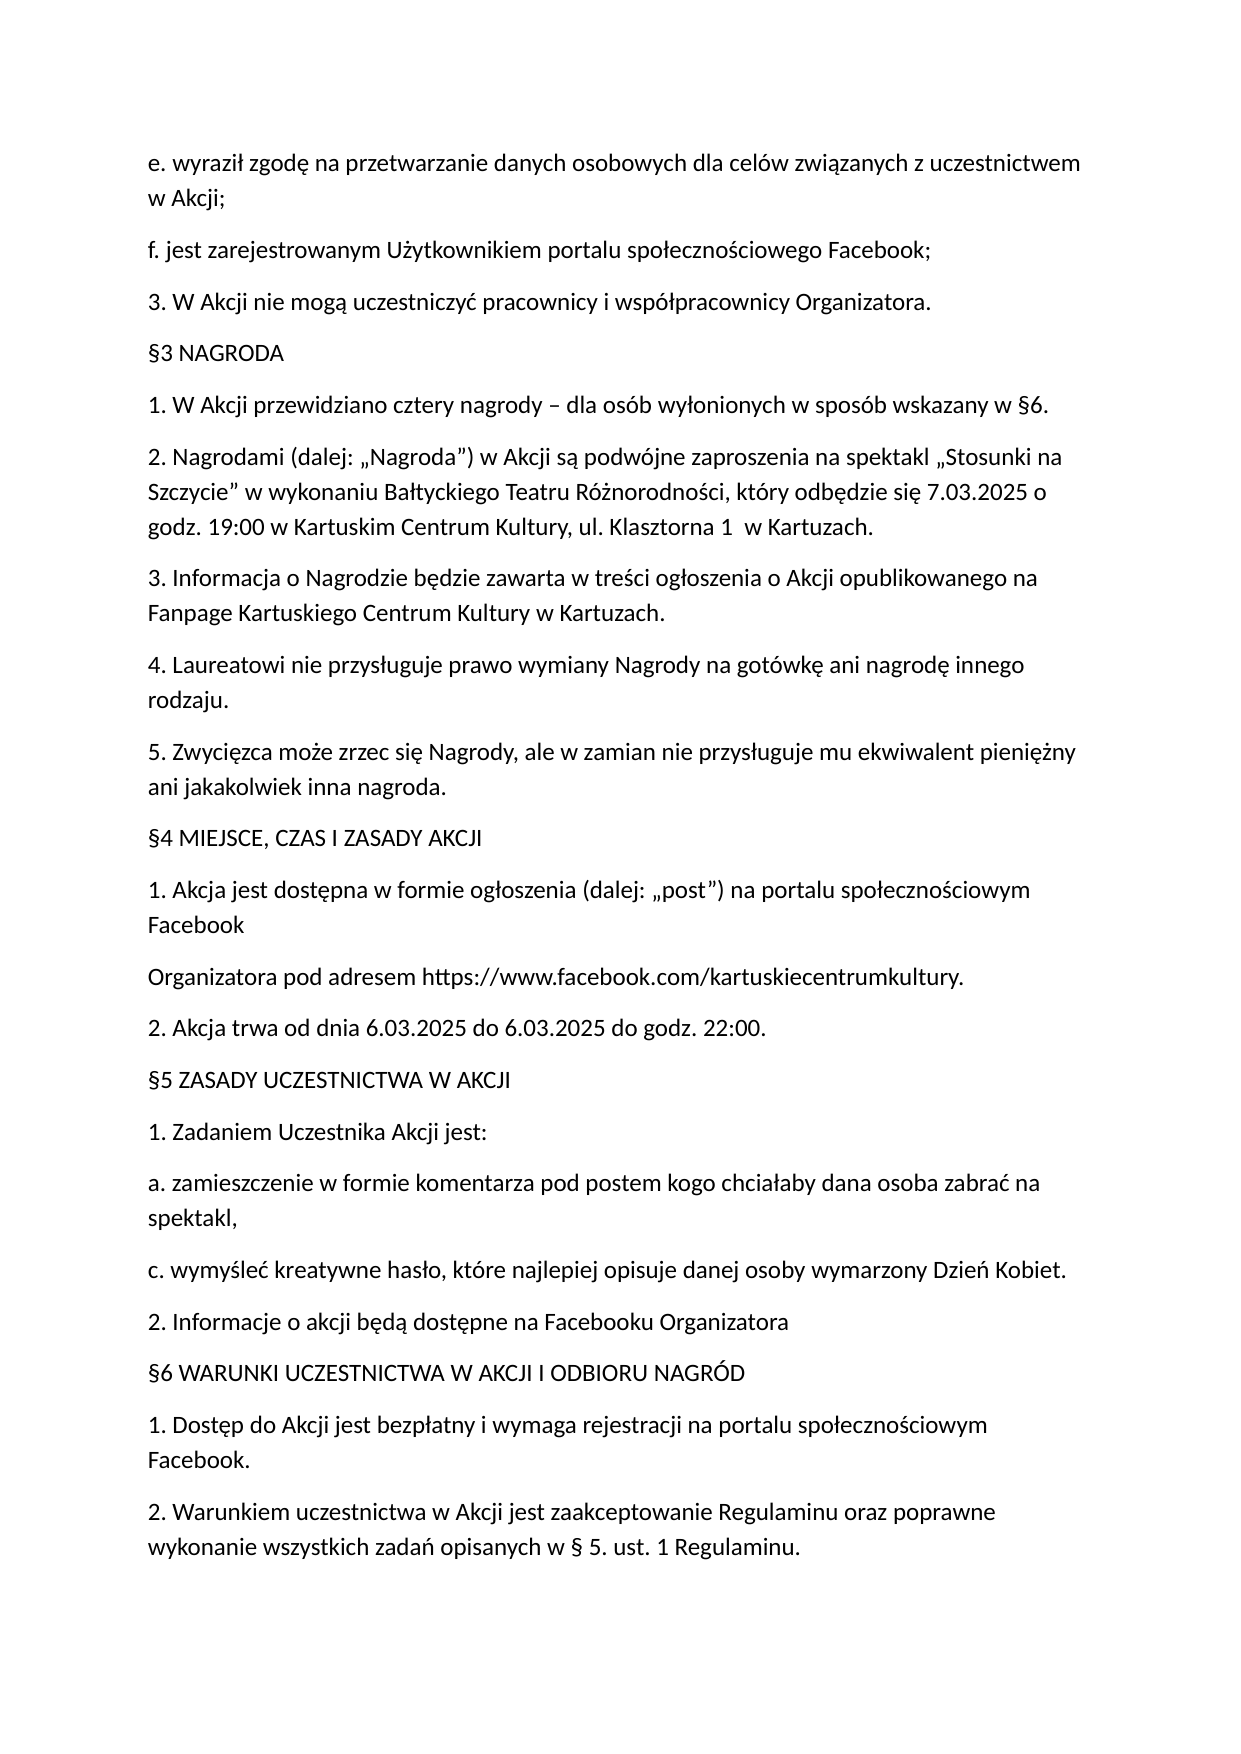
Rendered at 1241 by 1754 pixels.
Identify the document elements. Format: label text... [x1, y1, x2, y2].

text 1. Dostęp do Akcji jest bezpłatny i wymaga rejestracji na portalu społecznościowym Facebook. [148, 1409, 1093, 1475]
text a. zamieszczenie w formie komentarza pod postem kogo chciałaby dana osoba zabrać na spektakl, [148, 1168, 1093, 1233]
text f. jest zarejestrowanym Użytkownikiem portalu społecznościowego Facebook; [148, 234, 1093, 265]
text e. wyraził zgodę na przetwarzanie danych osobowych dla celów związanych z uczestnictwem w Akcji; [148, 148, 1093, 213]
text 1. Akcja jest dostępna w formie ogłoszenia (dalej: „post”) na portalu społecznościowym Facebook [148, 874, 1093, 940]
text 2. Warunkiem uczestnictwa w Akcji jest zaakceptowanie Regulaminu oraz poprawne wykonanie wszystkich zadań opisanych w § 5. ust. 1 Regulaminu. [148, 1496, 1093, 1561]
text 2. Nagrodami (dalej: „Nagroda”) w Akcji są podwójne zaproszenia na spektakl „Stosunki na Szczycie” w wykonaniu Bałtyckiego Teatru Różnorodności, który odbędzie się 7.03.2025 o godz. 19:00 w Kartuskim Centrum Kultury, ul. Klasztorna 1 w Kartuzach. [148, 441, 1093, 541]
text 3. W Akcji nie mogą uczestniczyć pracownicy i współpracownicy Organizatora. [148, 286, 1093, 316]
text §6 WARUNKI UCZESTNICTWA W AKCJI I ODBIORU NAGRÓD [148, 1358, 1093, 1388]
text 2. Akcja trwa od dnia 6.03.2025 do 6.03.2025 do godz. 22:00. [148, 1013, 1093, 1043]
text 1. W Akcji przewidziano cztery nagrody – dla osób wyłonionych w sposób wskazany w §6. [148, 389, 1093, 420]
text c. wymyśleć kreatywne hasło, które najlepiej opisuje danej osoby wymarzony Dzień Kobiet. [148, 1254, 1093, 1285]
text 5. Zwycięzca może zrzec się Nagrody, ale w zamian nie przysługuje mu ekwiwalent pieniężny ani jakakolwiek inna nagroda. [148, 736, 1093, 801]
text 1. Zadaniem Uczestnika Akcji jest: [148, 1116, 1093, 1146]
text §5 ZASADY UCZESTNICTWA W AKCJI [148, 1064, 1093, 1095]
text §3 NAGRODA [148, 338, 1093, 368]
text §4 MIEJSCE, CZAS I ZASADY AKCJI [148, 823, 1093, 853]
text Organizatora pod adresem https://www.facebook.com/kartuskiecentrumkultury. [148, 961, 1093, 991]
text 3. Informacja o Nagrodzie będzie zawarta w treści ogłoszenia o Akcji opublikowanego na Fanpage Kartuskiego Centrum Kultury w Kartuzach. [148, 563, 1093, 628]
text 2. Informacje o akcji będą dostępne na Facebooku Organizatora [148, 1306, 1093, 1336]
text 4. Laureatowi nie przysługuje prawo wymiany Nagrody na gotówkę ani nagrodę innego rodzaju. [148, 649, 1093, 715]
